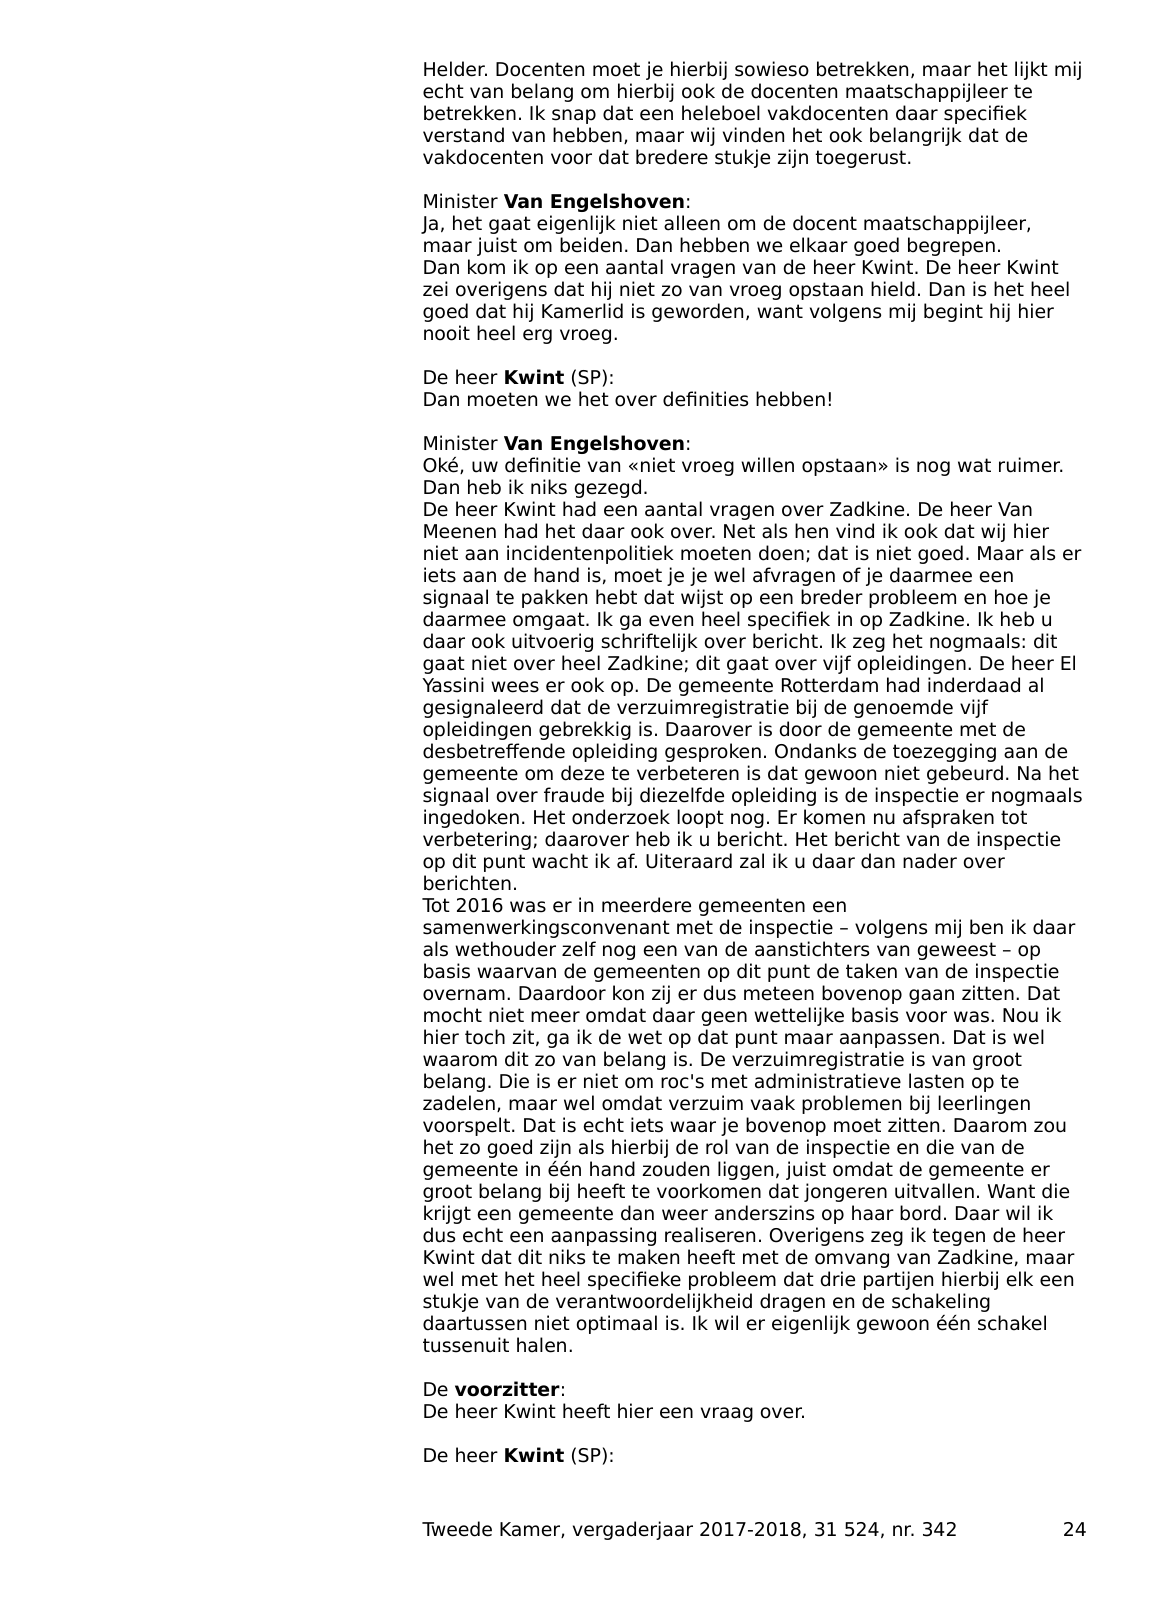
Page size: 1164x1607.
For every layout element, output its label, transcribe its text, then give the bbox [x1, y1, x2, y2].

text De voorzitter: [422, 1379, 1087, 1401]
text Tot 2016 was er in meerdere gemeenten een samenwerkingsconvenant met de inspectie – volgens mij ben ik daar als wethouder zelf nog een van de aanstichters van geweest – op basis waarvan de gemeenten op dit punt de taken van de inspectie overnam. Daardoor kon zij er dus meteen bovenop gaan zitten. Dat mocht niet meer omdat daar geen wettelijke basis voor was. Nou ik hier toch zit, ga ik de wet op dat punt maar aanpassen. Dat is wel waarom dit zo van belang is. De verzuimregistratie is van groot belang. Die is er niet om roc's met administratieve lasten op te zadelen, maar wel omdat verzuim vaak problemen bij leerlingen voorspelt. Dat is echt iets waar je bovenop moet zitten. Daarom zou het zo goed zijn als hierbij de rol van de inspectie en die van de gemeente in één hand zouden liggen, juist omdat de gemeente er groot belang bij heeft te voorkomen dat jongeren uitvallen. Want die krijgt een gemeente dan weer anderszins op haar bord. Daar wil ik dus echt een aanpassing realiseren. Overigens zeg ik tegen de heer Kwint dat dit niks te maken heeft met de omvang van Zadkine, maar wel met het heel specifieke probleem dat drie partijen hierbij elk een stukje van de verantwoordelijkheid dragen en de schakeling daartussen niet optimaal is. Ik wil er eigenlijk gewoon één schakel tussenuit halen. [422, 895, 1087, 1356]
text Minister Van Engelshoven: [422, 191, 1087, 213]
text Oké, uw definitie van «niet vroeg willen opstaan» is nog wat ruimer. Dan heb ik niks gezegd. [422, 455, 1087, 499]
text De heer Kwint (SP): [422, 367, 1087, 389]
text Dan moeten we het over definities hebben! [422, 389, 1087, 411]
text Dan kom ik op een aantal vragen van de heer Kwint. De heer Kwint zei overigens dat hij niet zo van vroeg opstaan hield. Dan is het heel goed dat hij Kamerlid is geworden, want volgens mij begint hij hier nooit heel erg vroeg. [422, 257, 1087, 345]
text De heer Kwint heeft hier een vraag over. [422, 1401, 1087, 1423]
text Minister Van Engelshoven: [422, 433, 1087, 455]
text Helder. Docenten moet je hierbij sowieso betrekken, maar het lijkt mij echt van belang om hierbij ook de docenten maatschappijleer te betrekken. Ik snap dat een heleboel vakdocenten daar specifiek verstand van hebben, maar wij vinden het ook belangrijk dat de vakdocenten voor dat bredere stukje zijn toegerust. [422, 59, 1087, 169]
text Ja, het gaat eigenlijk niet alleen om de docent maatschappijleer, maar juist om beiden. Dan hebben we elkaar goed begrepen. [422, 213, 1087, 257]
text De heer Kwint had een aantal vragen over Zadkine. De heer Van Meenen had het daar ook over. Net als hen vind ik ook dat wij hier niet aan incidentenpolitiek moeten doen; dat is niet goed. Maar als er iets aan de hand is, moet je je wel afvragen of je daarmee een signaal te pakken hebt dat wijst op een breder probleem en hoe je daarmee omgaat. Ik ga even heel specifiek in op Zadkine. Ik heb u daar ook uitvoerig schriftelijk over bericht. Ik zeg het nogmaals: dit gaat niet over heel Zadkine; dit gaat over vijf opleidingen. De heer El Yassini wees er ook op. De gemeente Rotterdam had inderdaad al gesignaleerd dat de verzuimregistratie bij de genoemde vijf opleidingen gebrekkig is. Daarover is door de gemeente met de desbetreffende opleiding gesproken. Ondanks de toezegging aan de gemeente om deze te verbeteren is dat gewoon niet gebeurd. Na het signaal over fraude bij diezelfde opleiding is de inspectie er nogmaals ingedoken. Het onderzoek loopt nog. Er komen nu afspraken tot verbetering; daarover heb ik u bericht. Het bericht van de inspectie op dit punt wacht ik af. Uiteraard zal ik u daar dan nader over berichten. [422, 499, 1087, 895]
text De heer Kwint (SP): [422, 1445, 1087, 1467]
